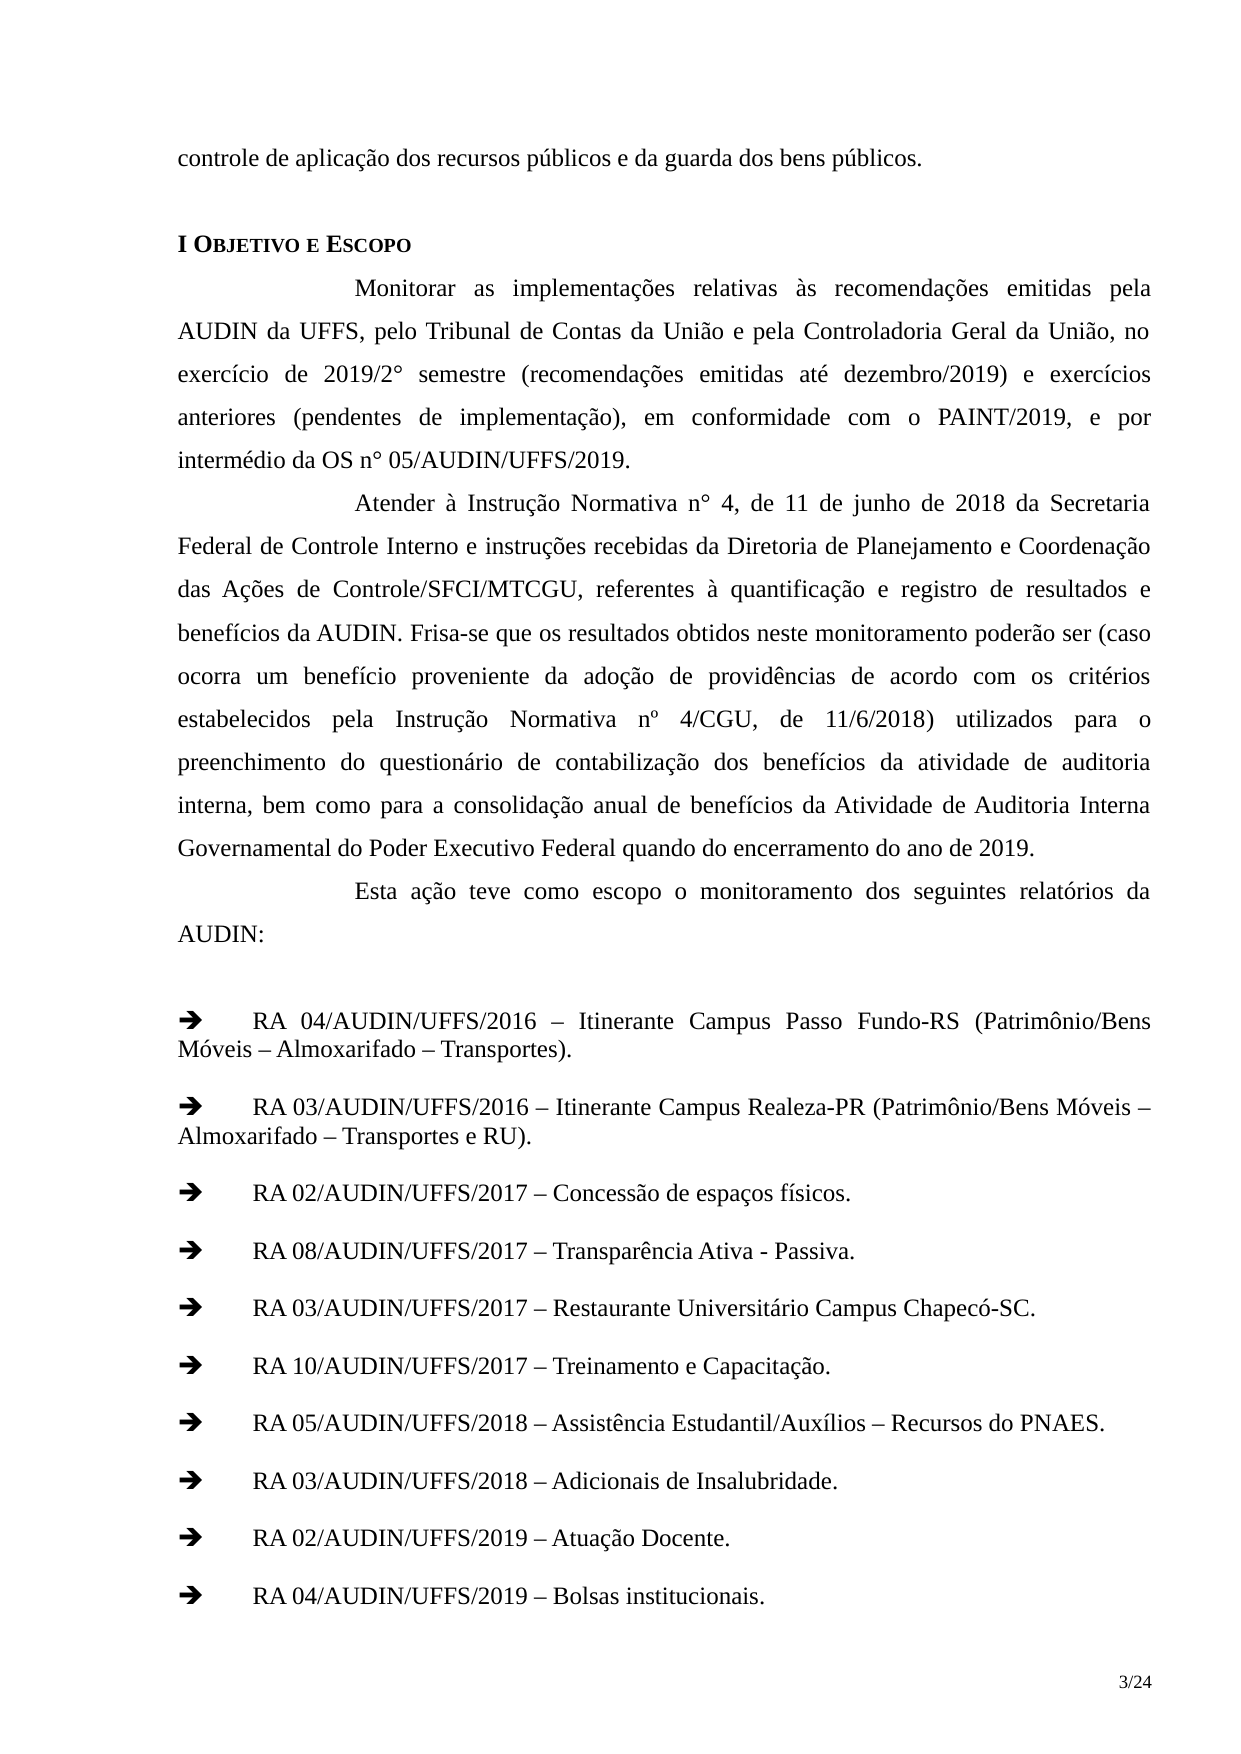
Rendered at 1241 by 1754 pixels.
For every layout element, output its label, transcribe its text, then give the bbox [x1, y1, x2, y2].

list RA 08/AUDIN/UFFS/2017 – Transparência Ativa - Passiva. [177, 1236, 1152, 1264]
text controle de aplicação dos recursos públicos e da guarda dos bens públicos. [177, 143, 1152, 172]
list RA 03/AUDIN/UFFS/2018 – Adicionais de Insalubridade. [177, 1466, 1152, 1494]
text Atender à Instrução Normativa n° 4, de 11 de junho de 2018 da Secretaria Federal de Controle Interno e instruções recebidas da Diretoria de Planejamento e Coordenação das Ações de Controle/SFCI/MTCGU, referentes à quantificação e registro de resultados e benefícios da AUDIN. Frisa-se que os resultados obtidos neste monitoramento poderão ser (caso ocorra um benefício proveniente da adoção de providências de acordo com os critérios estabelecidos pela Instrução Normativa nº 4/CGU, de 11/6/2018) utilizados para o preenchimento do questionário de contabilização dos benefícios da atividade de auditoria interna, bem como para a consolidação anual de benefícios da Atividade de Auditoria Interna Governamental do Poder Executivo Federal quando do encerramento do ano de 2019. [177, 488, 1152, 862]
list RA 02/AUDIN/UFFS/2017 – Concessão de espaços físicos. [177, 1178, 1152, 1207]
text Monitorar as implementações relativas às recomendações emitidas pela AUDIN da UFFS, pelo Tribunal de Contas da União e pela Controladoria Geral da União, no exercício de 2019/2° semestre (recomendações emitidas até dezembro/2019) e exercícios anteriores (pendentes de implementação), em conformidade com o PAINT/2019, e por intermédio da OS n° 05/AUDIN/UFFS/2019. [177, 273, 1152, 474]
text Esta ação teve como escopo o monitoramento dos seguintes relatórios da AUDIN: [177, 876, 1152, 948]
list RA 03/AUDIN/UFFS/2016 – Itinerante Campus Realeza-PR (Patrimônio/Bens Móveis – Almoxarifado – Transportes e RU). [177, 1092, 1152, 1149]
list RA 04/AUDIN/UFFS/2016 – Itinerante Campus Passo Fundo-RS (Patrimônio/Bens Móveis – Almoxarifado – Transportes). [177, 1006, 1152, 1063]
list RA 10/AUDIN/UFFS/2017 – Treinamento e Capacitação. [177, 1351, 1152, 1379]
list RA 04/AUDIN/UFFS/2019 – Bolsas institucionais. [177, 1581, 1152, 1609]
subtitle I Objetivo e Escopo [177, 229, 1152, 258]
list RA 05/AUDIN/UFFS/2018 – Assistência Estudantil/Auxílios – Recursos do PNAES. [177, 1408, 1152, 1437]
list RA 03/AUDIN/UFFS/2017 – Restaurante Universitário Campus Chapecó-SC. [177, 1293, 1152, 1322]
list RA 02/AUDIN/UFFS/2019 – Atuação Docente. [177, 1523, 1152, 1552]
